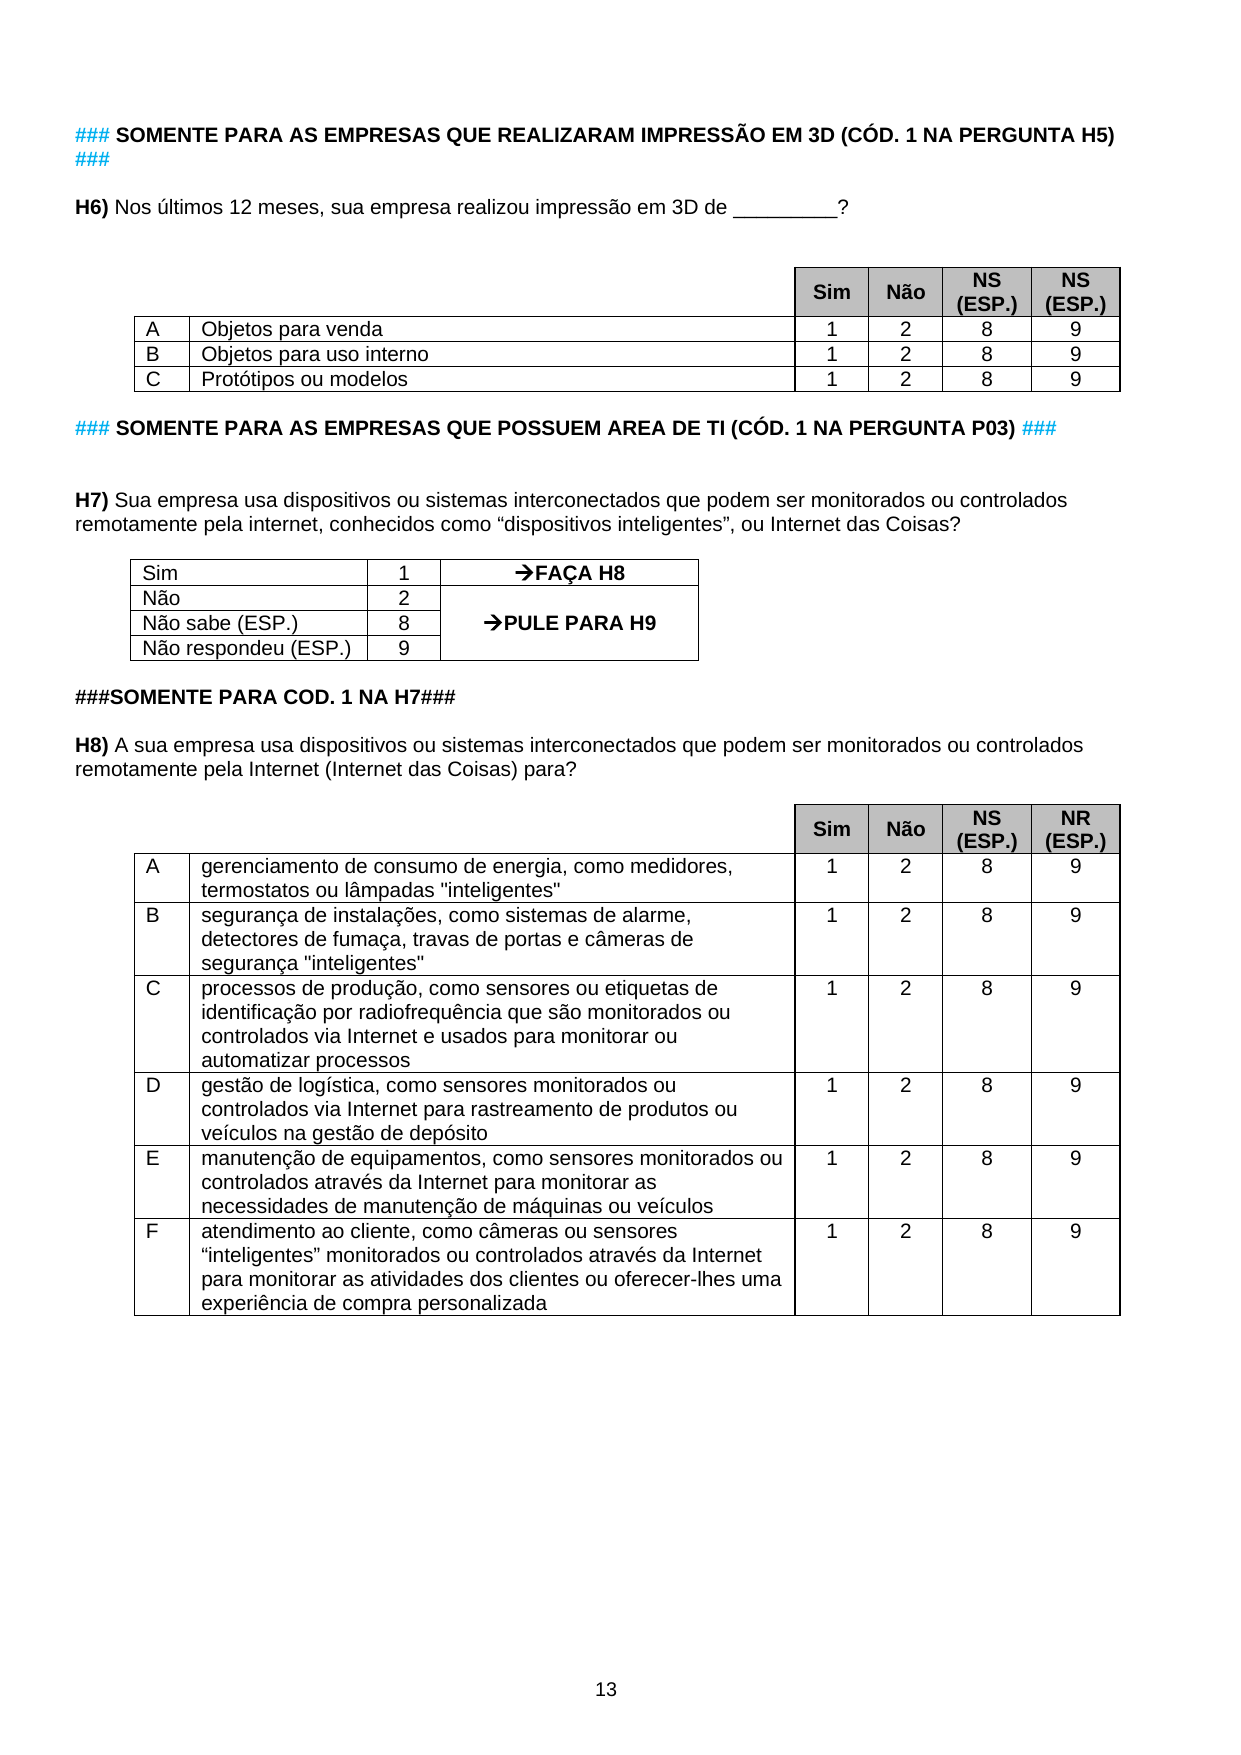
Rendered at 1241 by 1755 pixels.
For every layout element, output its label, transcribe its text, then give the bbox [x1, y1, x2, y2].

table_header Não [869, 268, 942, 316]
table_cell 8 [368, 611, 440, 634]
table_cell 2 [869, 1219, 942, 1315]
table_cell 9 [1032, 1146, 1119, 1218]
table_cell 2 [869, 1073, 942, 1145]
table_cell 8 [943, 317, 1031, 341]
table_cell Objetos para uso interno [190, 342, 794, 366]
text ###SOMENTE PARA COD. 1 NA H7### [75, 684, 1137, 708]
table_header Sim [131, 560, 367, 584]
table_cell gestão de logística, como sensores monitorados ou controlados via Internet para rastreamento de produtos ou veículos na gestão de depósito [190, 1073, 794, 1145]
table_header NR (ESP.) [1032, 805, 1119, 853]
table_cell 9 [1032, 903, 1119, 975]
table_cell 2 [869, 317, 942, 341]
table_cell C [135, 367, 189, 391]
table_cell processos de produção, como sensores ou etiquetas de identificação por radiofrequência que são monitorados ou controlados via Internet e usados para monitorar ou automatizar processos [190, 976, 794, 1072]
table_cell Não respondeu (ESP.) [131, 636, 367, 659]
table_cell C [135, 976, 189, 1072]
table_cell A [135, 854, 189, 902]
table_cell 9 [1032, 854, 1119, 902]
table_cell Não sabe (ESP.) [131, 611, 367, 634]
table_header [134, 267, 794, 316]
table_cell 1 [796, 317, 868, 341]
table_header NS (ESP.) [943, 268, 1031, 316]
text ### SOMENTE PARA AS EMPRESAS QUE POSSUEM AREA DE TI (CÓD. 1 NA PERGUNTA P03) ### [75, 416, 1137, 439]
table_cell 2 [869, 1146, 942, 1218]
table_cell 8 [943, 342, 1031, 366]
table_cell 1 [796, 342, 868, 366]
table_cell segurança de instalações, como sistemas de alarme, detectores de fumaça, travas de portas e câmeras de segurança "inteligentes" [190, 903, 794, 975]
table_cell 1 [796, 1219, 868, 1315]
table_cell 2 [869, 342, 942, 366]
table_header 1 [368, 560, 440, 584]
table_cell 9 [1032, 342, 1119, 366]
table_cell gerenciamento de consumo de energia, como medidores, termostatos ou lâmpadas "inteligentes" [190, 854, 794, 902]
text H8) A sua empresa usa dispositivos ou sistemas interconectados que podem ser monitorados ou controlados remotamente pela Internet (Internet das Coisas) para? [75, 732, 1137, 780]
text H7) Sua empresa usa dispositivos ou sistemas interconectados que podem ser monitorados ou controlados remotamente pela internet, conhecidos como “dispositivos inteligentes”, ou Internet das Coisas? [75, 487, 1137, 535]
table_header Sim [796, 805, 868, 853]
table_cell B [135, 903, 189, 975]
table_cell 1 [796, 903, 868, 975]
table_cell 9 [1032, 317, 1119, 341]
table_cell 8 [943, 367, 1031, 391]
table_header NS (ESP.) [1032, 268, 1119, 316]
text ### SOMENTE PARA AS EMPRESAS QUE REALIZARAM IMPRESSÃO EM 3D (CÓD. 1 NA PERGUNTA H5) ### [75, 123, 1137, 171]
table_cell 9 [1032, 976, 1119, 1072]
table_cell 2 [869, 854, 942, 902]
table_cell 9 [1032, 367, 1119, 391]
table_cell 8 [943, 1219, 1031, 1315]
table_cell 8 [943, 854, 1031, 902]
table_cell 2 [869, 367, 942, 391]
table_cell E [135, 1146, 189, 1218]
table_cell manutenção de equipamentos, como sensores monitorados ou controlados através da Internet para monitorar as necessidades de manutenção de máquinas ou veículos [190, 1146, 794, 1218]
table_cell 2 [869, 903, 942, 975]
table_cell F [135, 1219, 189, 1315]
table_header NS (ESP.) [943, 805, 1031, 853]
table_cell 1 [796, 1146, 868, 1218]
table_cell 8 [943, 1146, 1031, 1218]
table_header FAÇA H8 [441, 560, 698, 584]
table_cell 1 [796, 976, 868, 1072]
table_cell 8 [943, 903, 1031, 975]
table_cell PULE PARA H9 [441, 586, 698, 659]
table_header Sim [796, 268, 868, 316]
table_cell 1 [796, 1073, 868, 1145]
table_cell 9 [1032, 1073, 1119, 1145]
table_cell 9 [368, 636, 440, 659]
table_cell 2 [869, 976, 942, 1072]
table_cell 2 [368, 586, 440, 609]
table_cell D [135, 1073, 189, 1145]
table_cell Objetos para venda [190, 317, 794, 341]
table_cell 1 [796, 367, 868, 391]
table_cell atendimento ao cliente, como câmeras ou sensores “inteligentes” monitorados ou controlados através da Internet para monitorar as atividades dos clientes ou oferecer-lhes uma experiência de compra personalizada [190, 1219, 794, 1315]
table_header [134, 804, 794, 853]
table_header Não [869, 805, 942, 853]
table_cell 9 [1032, 1219, 1119, 1315]
table_cell 8 [943, 976, 1031, 1072]
table_cell Protótipos ou modelos [190, 367, 794, 391]
table_cell B [135, 342, 189, 366]
table_cell Não [131, 586, 367, 609]
text H6) Nos últimos 12 meses, sua empresa realizou impressão em 3D de _________? [75, 195, 1137, 219]
table_cell 1 [796, 854, 868, 902]
table_cell 8 [943, 1073, 1031, 1145]
table_cell A [135, 317, 189, 341]
